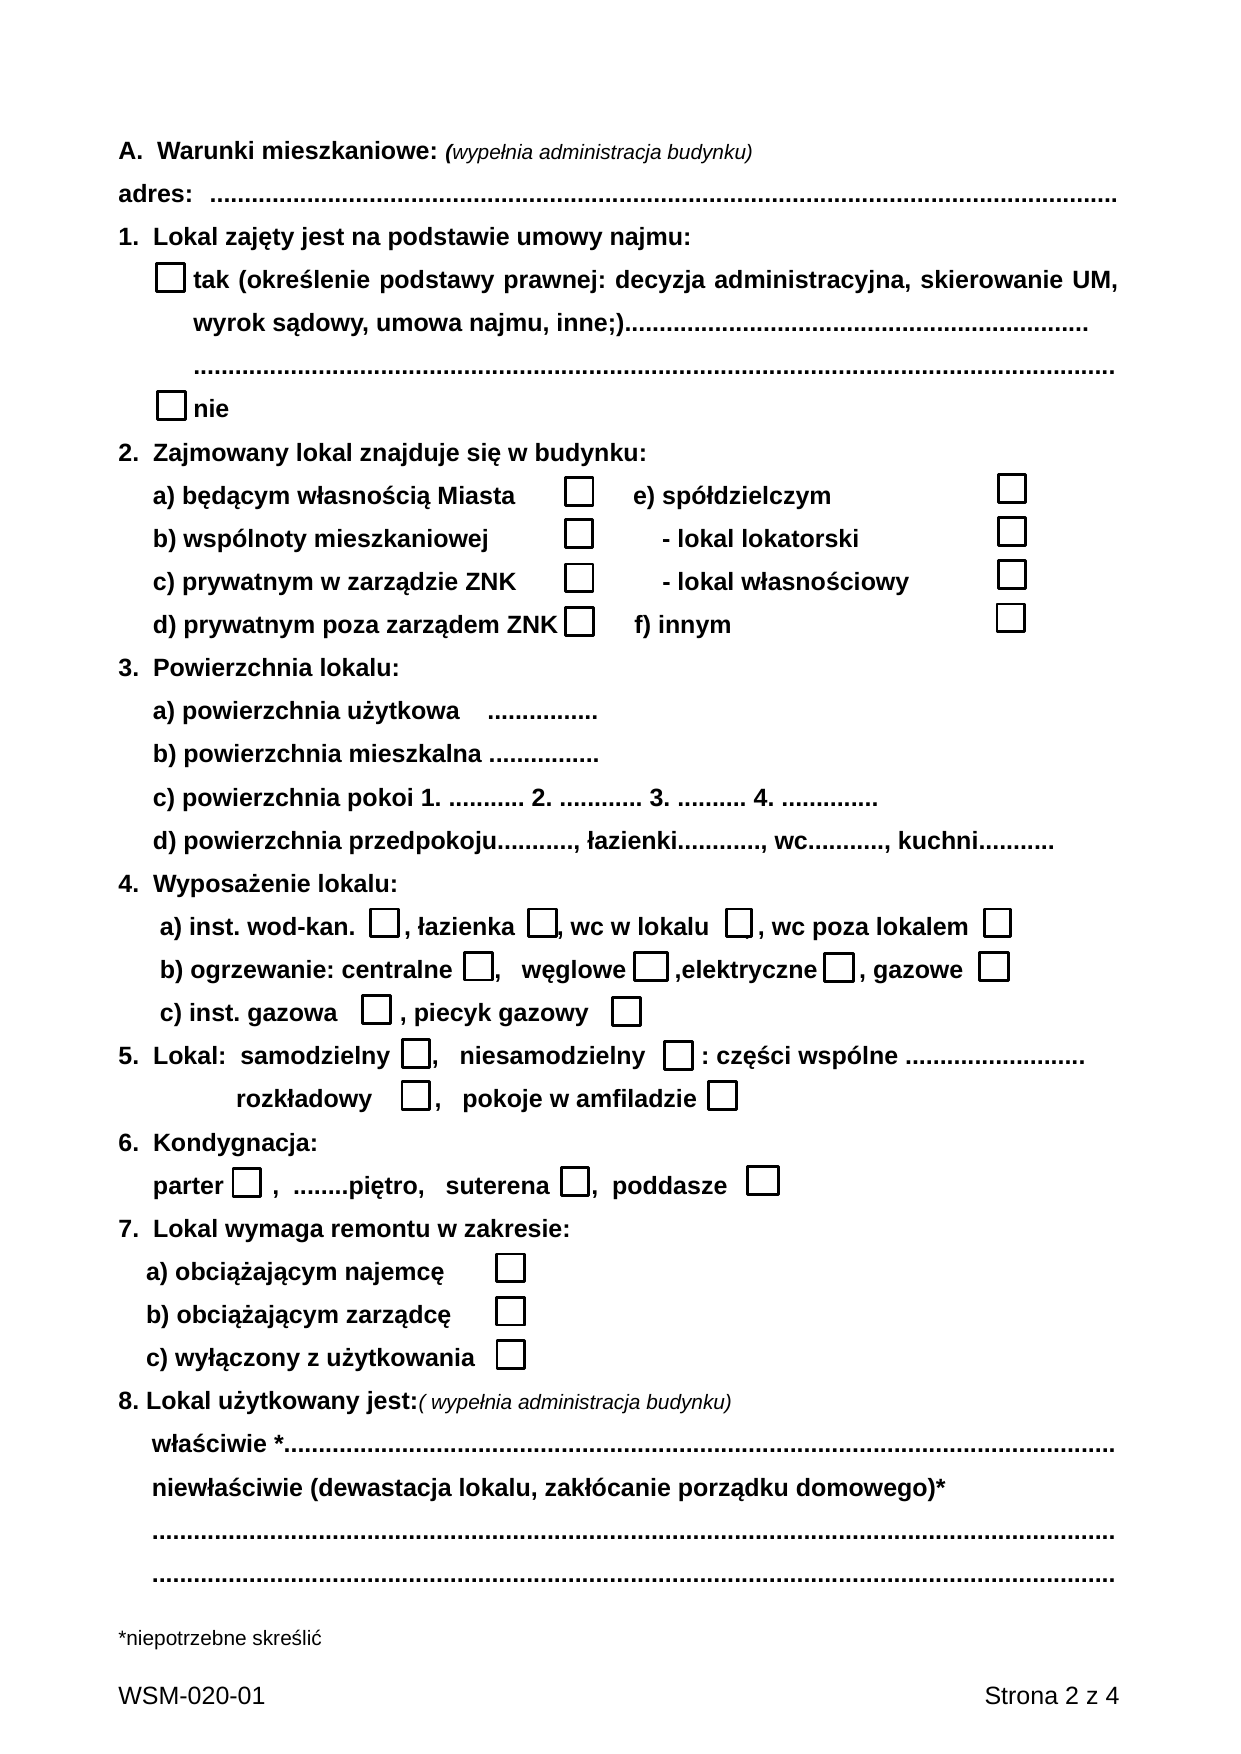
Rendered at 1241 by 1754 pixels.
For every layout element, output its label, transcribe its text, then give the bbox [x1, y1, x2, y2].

text : części wspólne .......................... [694, 1041, 1119, 1070]
text 4. Wyposażenie lokalu: [118, 869, 1119, 898]
text b) ogrzewanie: centralne , węglowe ,elektryczne , gazowe [118, 955, 1119, 984]
text c) prywatnym w zarządzie ZNK - lokal własnościowy [118, 567, 1119, 596]
list 8. Lokal użytkowany jest:( wypełnia administracja budynku) [118, 1386, 1119, 1415]
text adres: ...................................................................................................................................1. Lokal zajęty jest na podstawie umowy najmu: [118, 179, 1119, 251]
text 2. Zajmowany lokal znajduje się w budynku: [118, 438, 1119, 466]
text *niepotrzebne skreślić [118, 1626, 1119, 1650]
text d) prywatnym poza zarządem ZNK f) innym [118, 610, 1119, 639]
list ..................................................................................................................................... [156, 351, 1119, 380]
text a) inst. wod-kan. , łazienka , wc w lokalu , , wc poza lokalem [118, 912, 1119, 941]
text b) powierzchnia mieszkalna ................ [118, 739, 1119, 768]
text a) obciążającym najemcę [118, 1257, 1119, 1286]
text b) wspólnoty mieszkaniowej - lokal lokatorski [118, 524, 1119, 553]
text parter , ........piętro, suterena , poddasze [118, 1171, 1119, 1199]
text 5. Lokal: samodzielny , niesamodzielny [118, 1041, 663, 1070]
list tak (określenie podstawy prawnej: decyzja administracyjna, skierowanie UM, wyrok sądowy, umowa najmu, inne;)................................................................... [156, 265, 1119, 337]
text b) obciążającym zarządcę [118, 1300, 1119, 1329]
text 3. Powierzchnia lokalu: [118, 653, 1119, 682]
text c) wyłączony z użytkowania [118, 1343, 1119, 1372]
list nie [156, 394, 1119, 423]
text c) inst. gazowa , piecyk gazowy [118, 998, 611, 1027]
text rozkładowy , pokoje w amfiladzie [118, 1084, 1119, 1113]
text A. Warunki mieszkaniowe: (wypełnia administracja budynku) [118, 136, 1119, 164]
text a) powierzchnia użytkowa ................ [118, 696, 1119, 725]
text a) będącym własnością Miasta e) spółdzielczym [118, 481, 1119, 509]
list właściwie *........................................................................................................................ [152, 1429, 1119, 1458]
text [642, 998, 1119, 1027]
list ........................................................................................................................................... ........................................................................................................................................... [152, 1516, 1119, 1588]
text 6. Kondygnacja: [118, 1128, 1119, 1156]
list niewłaściwie (dewastacja lokalu, zakłócanie porządku domowego)* [152, 1473, 1119, 1501]
text c) powierzchnia pokoi 1. ........... 2. ............ 3. .......... 4. .............. [118, 783, 1119, 811]
text d) powierzchnia przedpokoju..........., łazienki............, wc..........., kuchni........... [118, 826, 1119, 854]
text 7. Lokal wymaga remontu w zakresie: [118, 1214, 1119, 1243]
